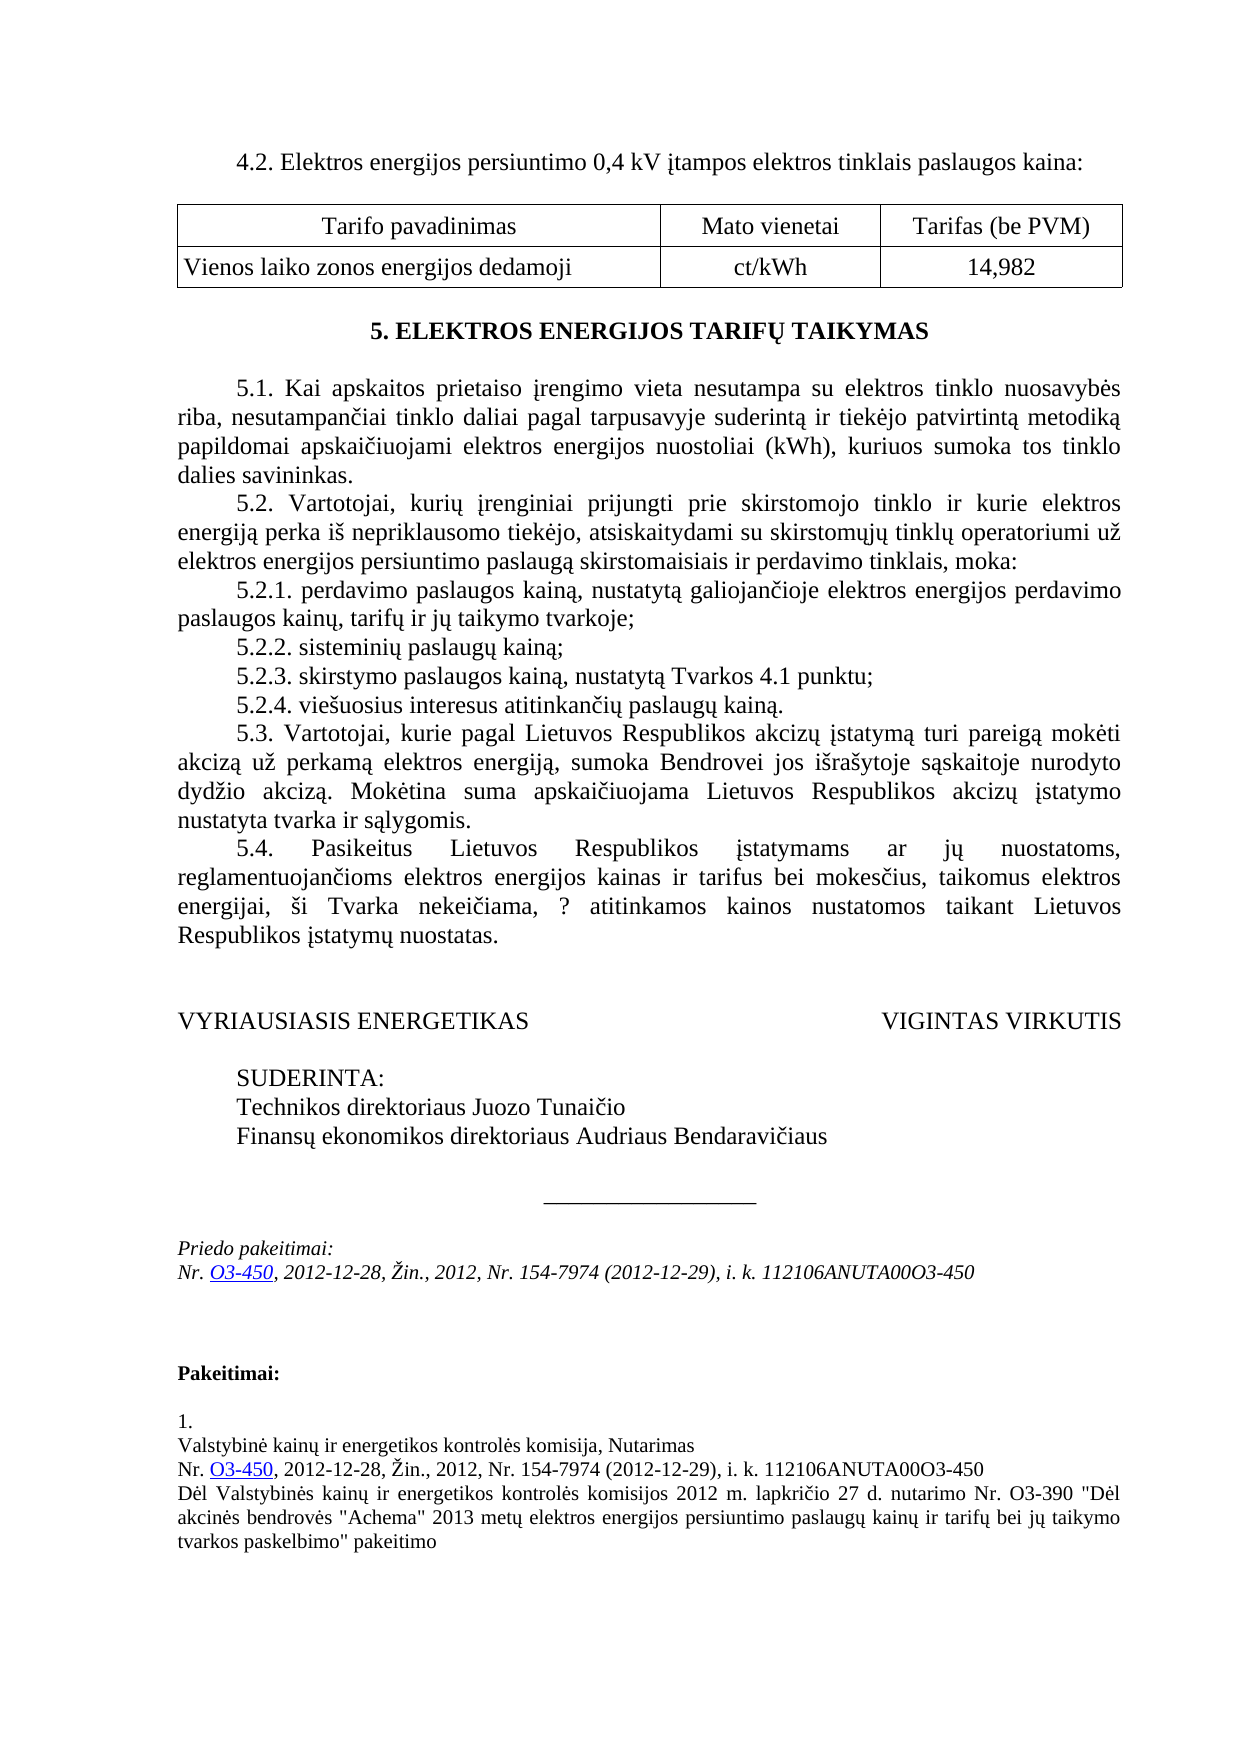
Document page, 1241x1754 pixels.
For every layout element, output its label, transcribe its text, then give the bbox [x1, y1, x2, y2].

text 1. [177, 1409, 1122, 1433]
text 5.2. Vartotojai, kurių įrenginiai prijungti prie skirstomojo tinklo ir kurie elektros energiją perka iš nepriklausomo tiekėjo, atsiskaitydami su skirstomųjų tinklų operatoriumi už elektros energijos persiuntimo paslaugą skirstomaisiais ir perdavimo tinklais, moka: [177, 488, 1122, 575]
text 5.2.4. viešuosius interesus atitinkančių paslaugų kainą. [177, 690, 1122, 718]
text Pakeitimai: [177, 1361, 1122, 1385]
text Priedo pakeitimai: [177, 1236, 1122, 1260]
text Valstybinė kainų ir energetikos kontrolės komisija, Nutarimas [177, 1433, 1122, 1457]
text Technikos direktoriaus Juozo Tunaičio [177, 1092, 1122, 1121]
text 5.4. Pasikeitus Lietuvos Respublikos įstatymams ar jų nuostatoms, reglamentuojančioms elektros energijos kainas ir tarifus bei mokesčius, taikomus elektros energijai, ši Tvarka nekeičiama, ? atitinkamos kainos nustatomos taikant Lietuvos Respublikos įstatymų nuostatas. [177, 833, 1122, 948]
table_header Tarifas (be PVM) [881, 205, 1122, 246]
table_cell ct/kWh [661, 247, 880, 287]
text 5.3. Vartotojai, kurie pagal Lietuvos Respublikos akcizų įstatymą turi pareigą mokėti akcizą už perkamą elektros energiją, sumoka Bendrovei jos išrašytoje sąskaitoje nurodyto dydžio akcizą. Mokėtina suma apskaičiuojama Lietuvos Respublikos akcizų įstatymo nustatyta tvarka ir sąlygomis. [177, 718, 1122, 833]
text 5.2.3. skirstymo paslaugos kainą, nustatytą Tvarkos 4.1 punktu; [177, 661, 1122, 690]
text 5.2.1. perdavimo paslaugos kainą, nustatytą galiojančioje elektros energijos perdavimo paslaugos kainų, tarifų ir jų taikymo tvarkoje; [177, 575, 1122, 632]
text _________________ [177, 1178, 1122, 1207]
text Vyriausiasis energetikas Vigintas Virkutis [177, 1006, 1122, 1035]
text 5.2.2. sisteminių paslaugų kainą; [177, 632, 1122, 661]
text Nr. O3-450, 2012-12-28, Žin., 2012, Nr. 154-7974 (2012-12-29), i. k. 112106ANUTA00O3-450 [177, 1260, 1122, 1284]
text 5.1. Kai apskaitos prietaiso įrengimo vieta nesutampa su elektros tinklo nuosavybės riba, nesutampančiai tinklo daliai pagal tarpusavyje suderintą ir tiekėjo patvirtintą metodiką papildomai apskaičiuojami elektros energijos nuostoliai (kWh), kuriuos sumoka tos tinklo dalies savininkas. [177, 373, 1122, 488]
text 4.2. Elektros energijos persiuntimo 0,4 kV įtampos elektros tinklais paslaugos kaina: [177, 147, 1122, 176]
text Dėl Valstybinės kainų ir energetikos kontrolės komisijos 2012 m. lapkričio 27 d. nutarimo Nr. O3-390 "Dėl akcinės bendrovės "Achema" 2013 metų elektros energijos persiuntimo paslaugų kainų ir tarifų bei jų taikymo tvarkos paskelbimo" pakeitimo [177, 1481, 1122, 1553]
text Nr. O3-450, 2012-12-28, Žin., 2012, Nr. 154-7974 (2012-12-29), i. k. 112106ANUTA00O3-450 [177, 1457, 1122, 1481]
table_cell 14,982 [881, 247, 1122, 287]
table_header Mato vienetai [661, 205, 880, 246]
table_header Tarifo pavadinimas [178, 205, 660, 246]
text 5. Elektros energijos tarifų taikymas [177, 316, 1122, 345]
text Finansų ekonomikos direktoriaus Audriaus Bendaravičiaus [177, 1121, 1122, 1150]
table_cell Vienos laiko zonos energijos dedamoji [178, 247, 660, 287]
text SUDERINTA: [177, 1063, 1122, 1092]
